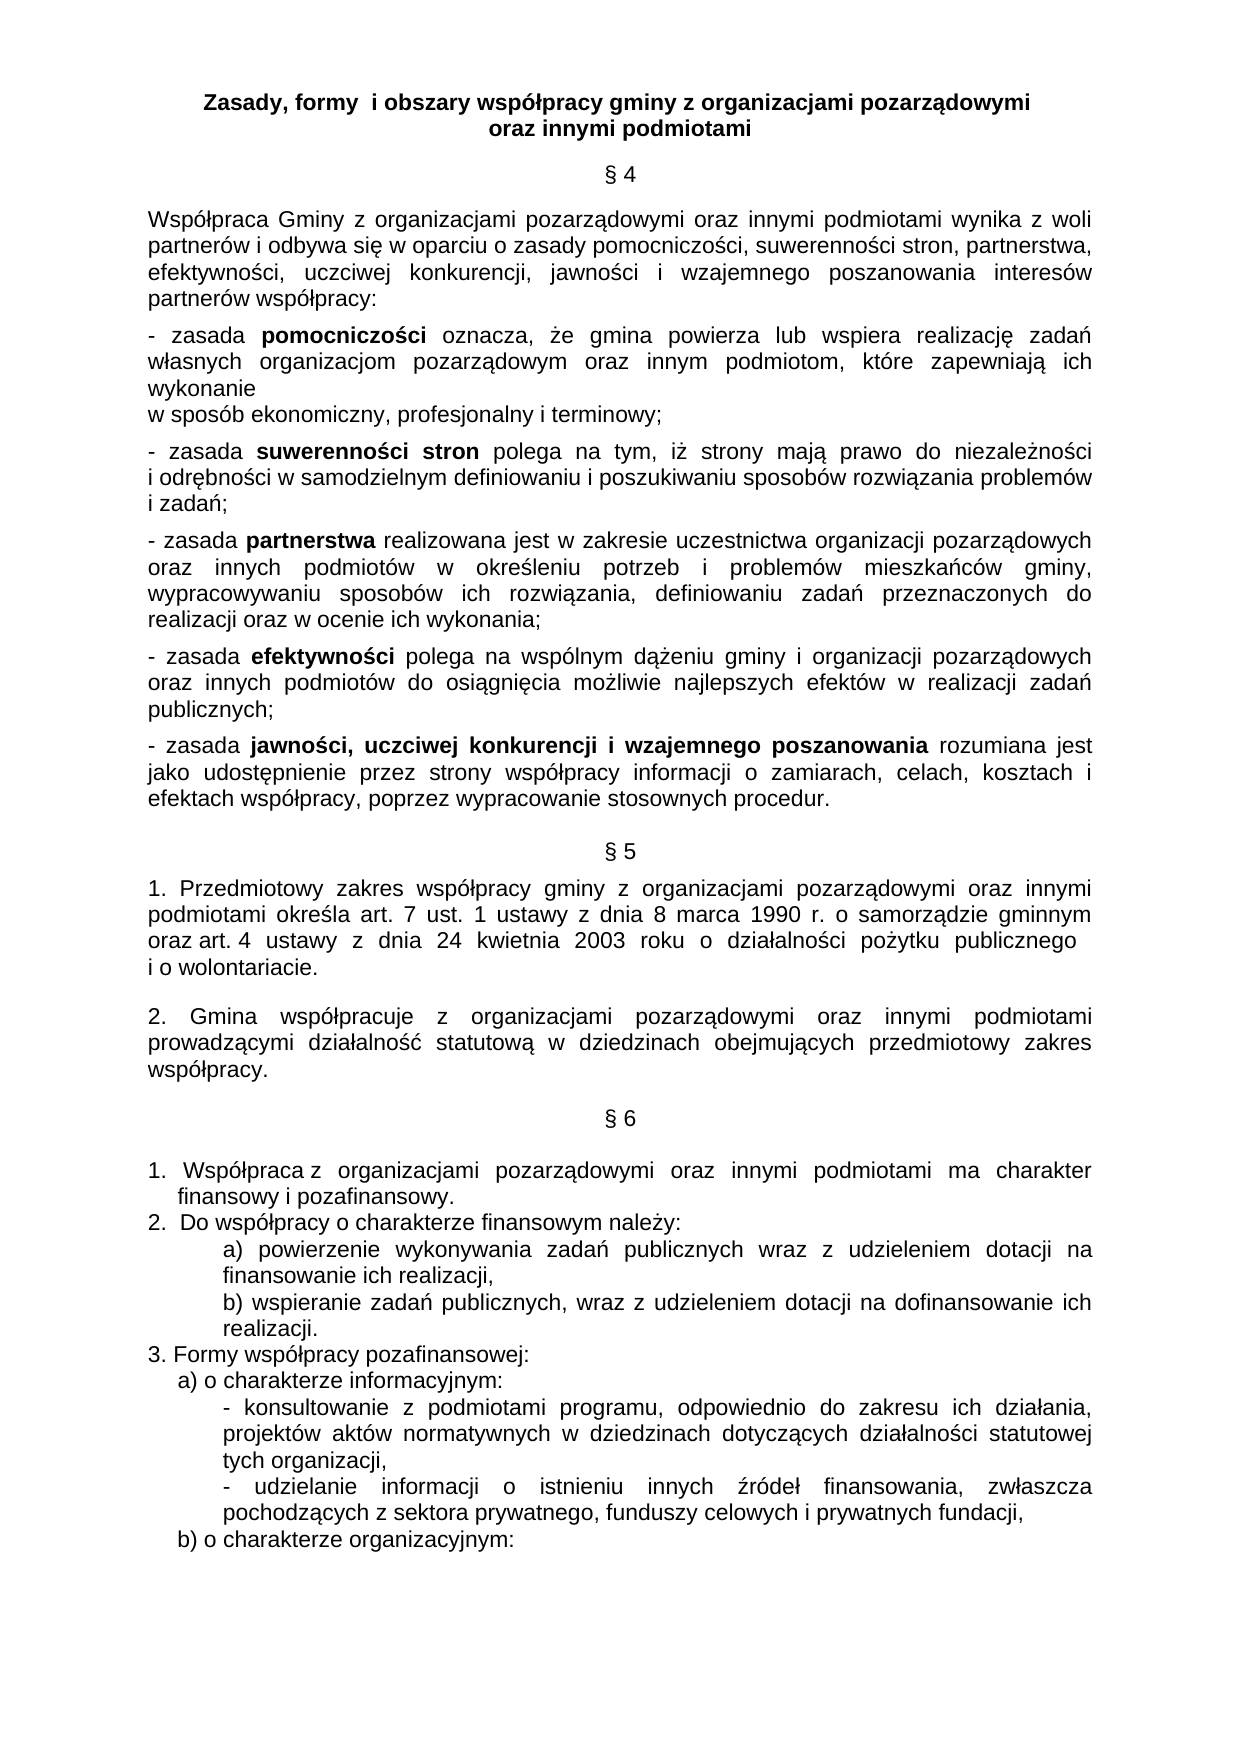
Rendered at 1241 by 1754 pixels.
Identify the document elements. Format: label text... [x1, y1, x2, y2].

text - zasada jawności, uczciwej konkurencji i wzajemnego poszanowania rozumiana jest jako udostępnienie przez strony współpracy informacji o zamiarach, celach, kosztach i efektach współpracy, poprzez wypracowanie stosownych procedur. [148, 732, 1093, 812]
text Współpraca Gminy z organizacjami pozarządowymi oraz innymi podmiotami wynika z woli partnerów i odbywa się w oparciu o zasady pomocniczości, suwerenności stron, partnerstwa, efektywności, uczciwej konkurencji, jawności i wzajemnego poszanowania interesów partnerów współpracy: [148, 206, 1093, 311]
text a) o charakterze informacyjnym: [177, 1367, 1093, 1394]
text 2. Gmina współpracuje z organizacjami pozarządowymi oraz innymi podmiotami prowadzącymi działalność statutową w dziedzinach obejmujących przedmiotowy zakres współpracy. [148, 1003, 1093, 1082]
text - zasada partnerstwa realizowana jest w zakresie uczestnictwa organizacji pozarządowych oraz innych podmiotów w określeniu potrzeb i problemów mieszkańców gminy, wypracowywaniu sposobów ich rozwiązania, definiowaniu zadań przeznaczonych do realizacji oraz w ocenie ich wykonania; [148, 527, 1093, 633]
text b) wspieranie zadań publicznych, wraz z udzieleniem dotacji na dofinansowanie ich realizacji. [223, 1288, 1093, 1341]
text a) powierzenie wykonywania zadań publicznych wraz z udzieleniem dotacji na finansowanie ich realizacji, [223, 1236, 1093, 1288]
text 1. Współpraca z organizacjami pozarządowymi oraz innymi podmiotami ma charakter finansowy i pozafinansowy. [148, 1157, 1093, 1209]
text - zasada efektywności polega na wspólnym dążeniu gminy i organizacji pozarządowych oraz innych podmiotów do osiągnięcia możliwie najlepszych efektów w realizacji zadań publicznych; [148, 643, 1093, 722]
text - zasada suwerenności stron polega na tym, iż strony mają prawo do niezależności i odrębności w samodzielnym definiowaniu i poszukiwaniu sposobów rozwiązania problemów i zadań; [148, 438, 1093, 517]
text 1. Przedmiotowy zakres współpracy gminy z organizacjami pozarządowymi oraz innymi podmiotami określa art. 7 ust. 1 ustawy z dnia 8 marca 1990 r. o samorządzie gminnym oraz art. 4 ustawy z dnia 24 kwietnia 2003 roku o działalności pożytku publicznego i o wolontariacie. [148, 875, 1093, 980]
text § 4 [148, 161, 1093, 187]
text 2. Do współpracy o charakterze finansowym należy: [148, 1209, 1093, 1236]
text § 6 [148, 1105, 1093, 1131]
text 3. Formy współpracy pozafinansowej: [148, 1341, 1093, 1367]
text - konsultowanie z podmiotami programu, odpowiednio do zakresu ich działania, projektów aktów normatywnych w dziedzinach dotyczących działalności statutowej tych organizacji, [223, 1394, 1093, 1473]
text - udzielanie informacji o istnieniu innych źródeł finansowania, zwłaszcza pochodzących z sektora prywatnego, funduszy celowych i prywatnych fundacji, [223, 1473, 1093, 1526]
text - zasada pomocniczości oznacza, że gmina powierza lub wspiera realizację zadań własnych organizacjom pozarządowym oraz innym podmiotom, które zapewniają ich wykonanie w sposób ekonomiczny, profesjonalny i terminowy; [148, 322, 1093, 427]
text Zasady, formy i obszary współpracy gminy z organizacjami pozarządowymi oraz innymi podmiotami [148, 89, 1093, 141]
text b) o charakterze organizacyjnym: [177, 1526, 1093, 1552]
text § 5 [148, 838, 1093, 864]
